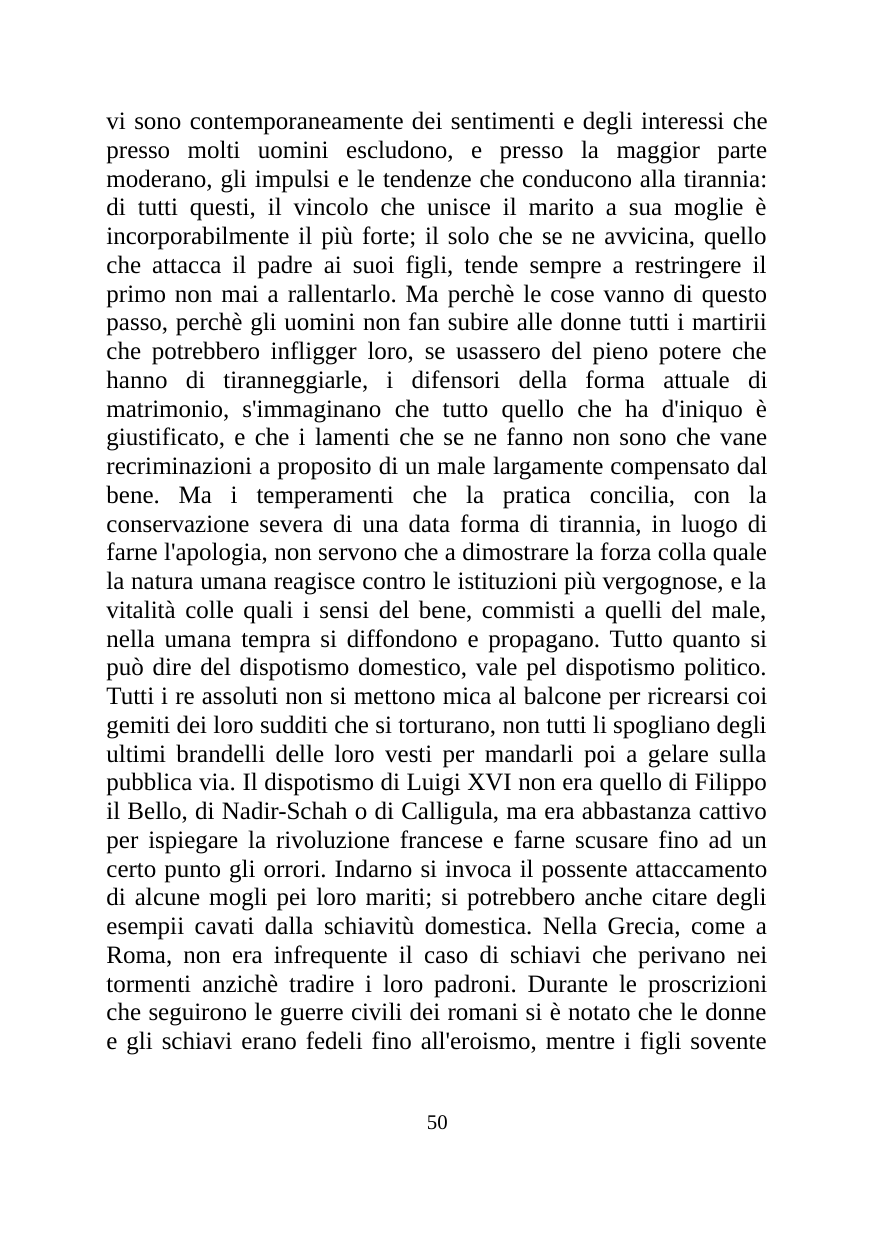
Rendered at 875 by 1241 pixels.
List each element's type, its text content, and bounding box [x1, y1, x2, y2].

text vi sono contemporaneamente dei sentimenti e degli interessi che presso molti uomini escludono, e presso la maggior parte moderano, gli impulsi e le tendenze che conducono alla tirannia: di tutti questi, il vincolo che unisce il marito a sua moglie è incorporabilmente il più forte; il solo che se ne avvicina, quello che attacca il padre ai suoi figli, tende sempre a restringere il primo non mai a rallentarlo. Ma perchè le cose vanno di questo passo, perchè gli uomini non fan subire alle donne tutti i martirii che potrebbero infligger loro, se usassero del pieno potere che hanno di tiranneggiarle, i difensori della forma attuale di matrimonio, s'immaginano che tutto quello che ha d'iniquo è giustificato, e che i lamenti che se ne fanno non sono che vane recriminazioni a proposito di un male largamente compensato dal bene. Ma i temperamenti che la pratica concilia, con la conservazione severa di una data forma di tirannia, in luogo di farne l'apologia, non servono che a dimostrare la forza colla quale la natura umana reagisce contro le istituzioni più vergognose, e la vitalità colle quali i sensi del bene, commisti a quelli del male, nella umana tempra si diffondono e propagano. Tutto quanto si può dire del dispotismo domestico, vale pel dispotismo politico. Tutti i re assoluti non si mettono mica al balcone per ricrearsi coi gemiti dei loro sudditi che si torturano, non tutti li spogliano degli ultimi brandelli delle loro vesti per mandarli poi a gelare sulla pubblica via. Il dispotismo di Luigi XVI non era quello di Filippo il Bello, di Nadir-Schah o di Calligula, ma era abbastanza cattivo per ispiegare la rivoluzione francese e farne scusare fino ad un certo punto gli orrori. Indarno si invoca il possente attaccamento di alcune mogli pei loro mariti; si potrebbero anche citare degli esempii cavati dalla schiavitù domestica. Nella Grecia, come a Roma, non era infrequente il caso di schiavi che perivano nei tormenti anzichè tradire i loro padroni. Durante le proscrizioni che seguirono le guerre civili dei romani si è notato che le donne e gli schiavi erano fedeli fino all'eroismo, mentre i figli sovente [106, 106, 768, 1055]
